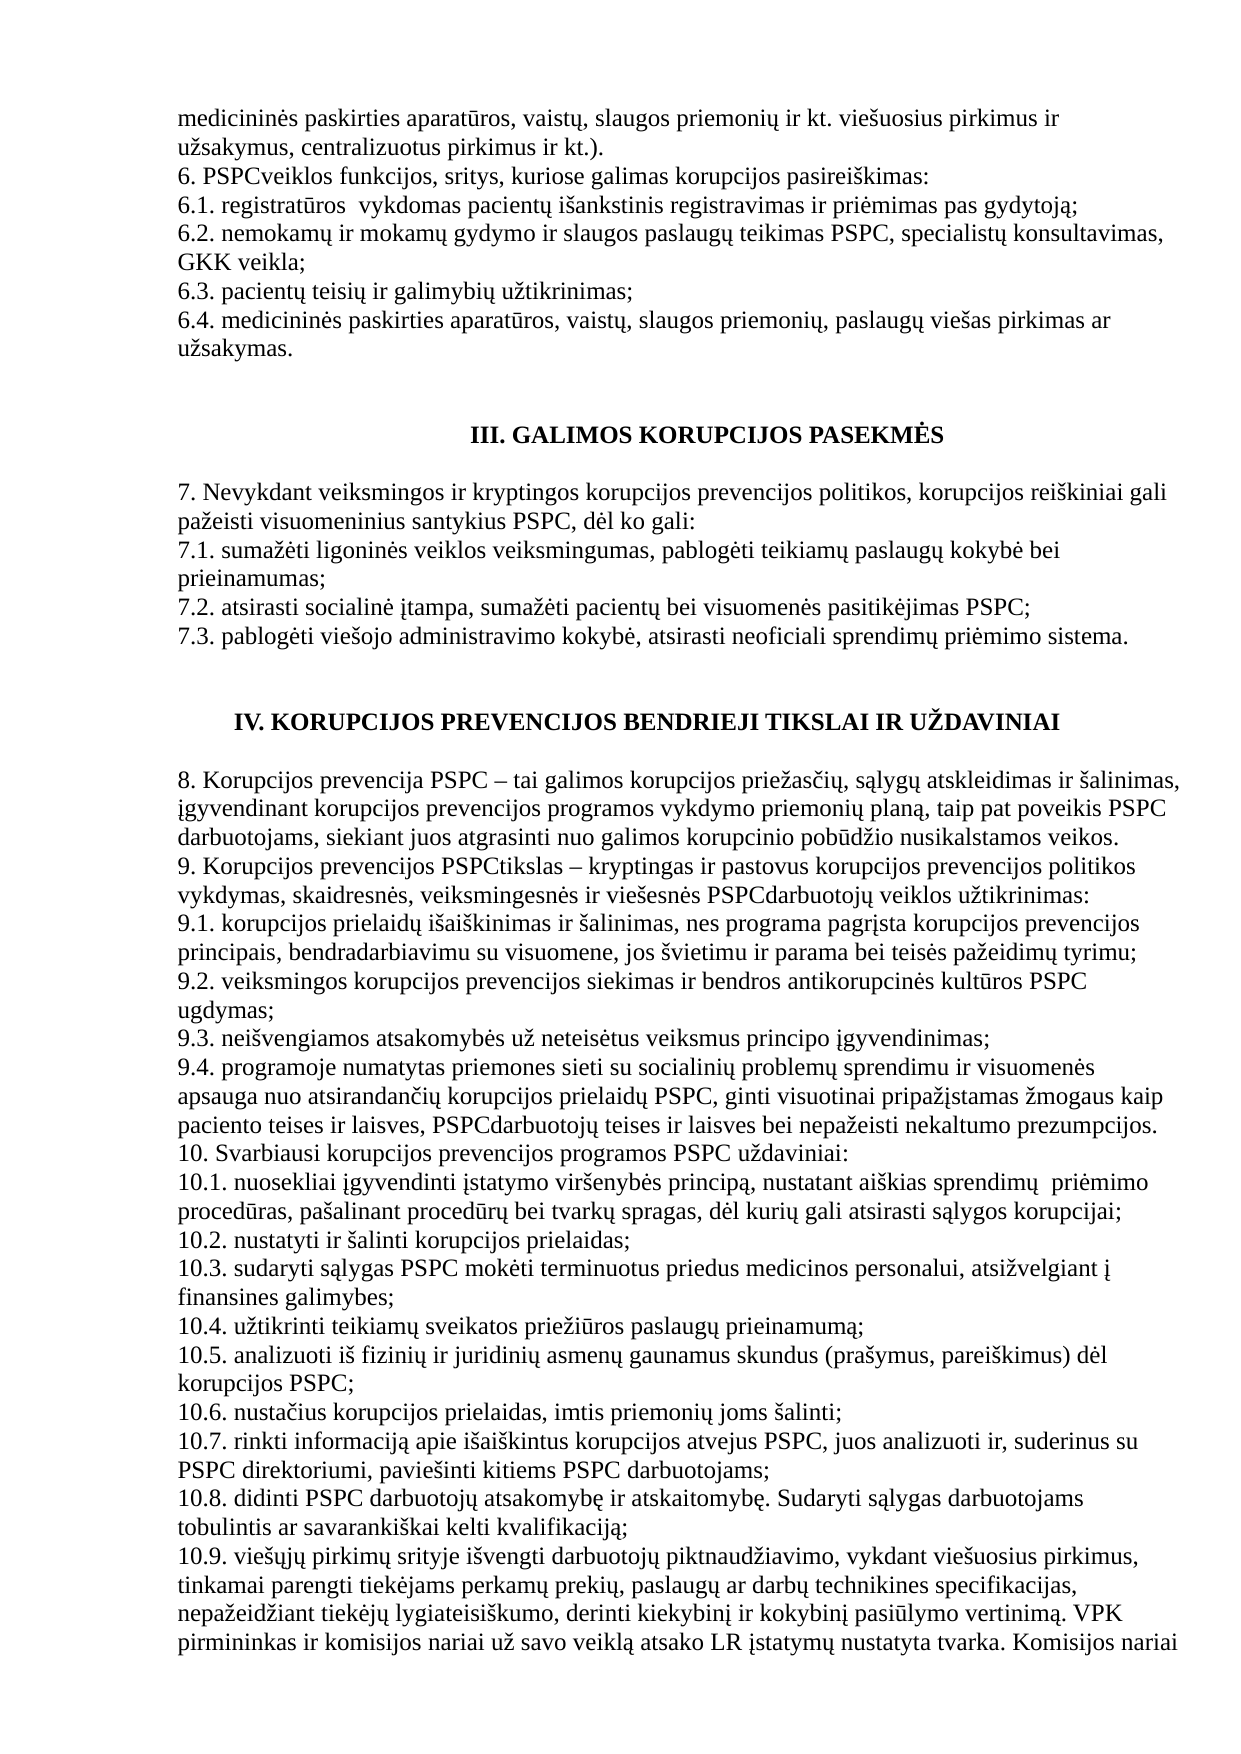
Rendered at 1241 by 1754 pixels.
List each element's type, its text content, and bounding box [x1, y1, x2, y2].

text 9.4. programoje numatytas priemones sieti su socialinių problemų sprendimu ir visuomenės apsauga nuo atsirandančių korupcijos prielaidų PSPC, ginti visuotinai pripažįstamas žmogaus kaip paciento teises ir laisves, PSPCdarbuotojų teises ir laisves bei nepažeisti nekaltumo prezumpcijos. [177, 1052, 1181, 1138]
text 6.3. pacientų teisių ir galimybių užtikrinimas; [177, 276, 1181, 305]
text 6.1. registratūros vykdomas pacientų išankstinis registravimas ir priėmimas pas gydytoją; [177, 190, 1181, 218]
text 9.3. neišvengiamos atsakomybės už neteisėtus veiksmus principo įgyvendinimas; [177, 1023, 1181, 1052]
text 9.1. korupcijos prielaidų išaiškinimas ir šalinimas, nes programa pagrįsta korupcijos prevencijos principais, bendradarbiavimu su visuomene, jos švietimu ir parama bei teisės pažeidimų tyrimu; [177, 908, 1181, 966]
text 7.1. sumažėti ligoninės veiklos veiksmingumas, pablogėti teikiamų paslaugų kokybė bei prieinamumas; [177, 535, 1181, 592]
text 6.2. nemokamų ir mokamų gydymo ir slaugos paslaugų teikimas PSPC, specialistų konsultavimas, GKK veikla; [177, 218, 1181, 276]
text 8. Korupcijos prevencija PSPC – tai galimos korupcijos priežasčių, sąlygų atskleidimas ir šalinimas, įgyvendinant korupcijos prevencijos programos vykdymo priemonių planą, taip pat poveikis PSPC darbuotojams, siekiant juos atgrasinti nuo galimos korupcinio pobūdžio nusikalstamos veikos. [177, 765, 1181, 851]
text 10.1. nuosekliai įgyvendinti įstatymo viršenybės principą, nustatant aiškias sprendimų priėmimo procedūras, pašalinant procedūrų bei tvarkų spragas, dėl kurių gali atsirasti sąlygos korupcijai; [177, 1167, 1181, 1225]
text III. GALIMOS KORUPCIJOS PASEKMĖS [177, 420, 1181, 448]
text IV. KORUPCIJOS PREVENCIJOS BENDRIEJI TIKSLAI IR UŽDAVINIAI [177, 707, 1181, 736]
text 7. Nevykdant veiksmingos ir kryptingos korupcijos prevencijos politikos, korupcijos reiškiniai gali pažeisti visuomeninius santykius PSPC, dėl ko gali: [177, 477, 1181, 535]
text 9. Korupcijos prevencijos PSPCtikslas – kryptingas ir pastovus korupcijos prevencijos politikos vykdymas, skaidresnės, veiksmingesnės ir viešesnės PSPCdarbuotojų veiklos užtikrinimas: [177, 851, 1181, 908]
text 6. PSPCveiklos funkcijos, sritys, kuriose galimas korupcijos pasireiškimas: [177, 161, 1181, 190]
text 10.9. viešųjų pirkimų srityje išvengti darbuotojų piktnaudžiavimo, vykdant viešuosius pirkimus, tinkamai parengti tiekėjams perkamų prekių, paslaugų ar darbų technikines specifikacijas, nepažeidžiant tiekėjų lygiateisiškumo, derinti kiekybinį ir kokybinį pasiūlymo vertinimą. VPK pirmininkas ir komisijos nariai už savo veiklą atsako LR įstatymų nustatyta tvarka. Komisijos nariai [177, 1541, 1181, 1656]
text 10.6. nustačius korupcijos prielaidas, imtis priemonių joms šalinti; [177, 1397, 1181, 1426]
text 10.7. rinkti informaciją apie išaiškintus korupcijos atvejus PSPC, juos analizuoti ir, suderinus su PSPC direktoriumi, paviešinti kitiems PSPC darbuotojams; [177, 1426, 1181, 1483]
text 10.8. didinti PSPC darbuotojų atsakomybę ir atskaitomybę. Sudaryti sąlygas darbuotojams tobulintis ar savarankiškai kelti kvalifikaciją; [177, 1483, 1181, 1541]
text 10. Svarbiausi korupcijos prevencijos programos PSPC uždaviniai: [177, 1138, 1181, 1167]
text 9.2. veiksmingos korupcijos prevencijos siekimas ir bendros antikorupcinės kultūros PSPC ugdymas; [177, 966, 1181, 1023]
text 10.4. užtikrinti teikiamų sveikatos priežiūros paslaugų prieinamumą; [177, 1311, 1181, 1340]
text 10.5. analizuoti iš fizinių ir juridinių asmenų gaunamus skundus (prašymus, pareiškimus) dėl korupcijos PSPC; [177, 1340, 1181, 1397]
text 6.4. medicininės paskirties aparatūros, vaistų, slaugos priemonių, paslaugų viešas pirkimas ar užsakymas. [177, 305, 1181, 362]
text 7.3. pablogėti viešojo administravimo kokybė, atsirasti neoficiali sprendimų priėmimo sistema. [177, 621, 1181, 650]
text 7.2. atsirasti socialinė įtampa, sumažėti pacientų bei visuomenės pasitikėjimas PSPC; [177, 592, 1181, 621]
text 10.2. nustatyti ir šalinti korupcijos prielaidas; [177, 1225, 1181, 1253]
text 10.3. sudaryti sąlygas PSPC mokėti terminuotus priedus medicinos personalui, atsižvelgiant į finansines galimybes; [177, 1253, 1181, 1311]
text medicininės paskirties aparatūros, vaistų, slaugos priemonių ir kt. viešuosius pirkimus ir užsakymus, centralizuotus pirkimus ir kt.). [177, 103, 1181, 161]
